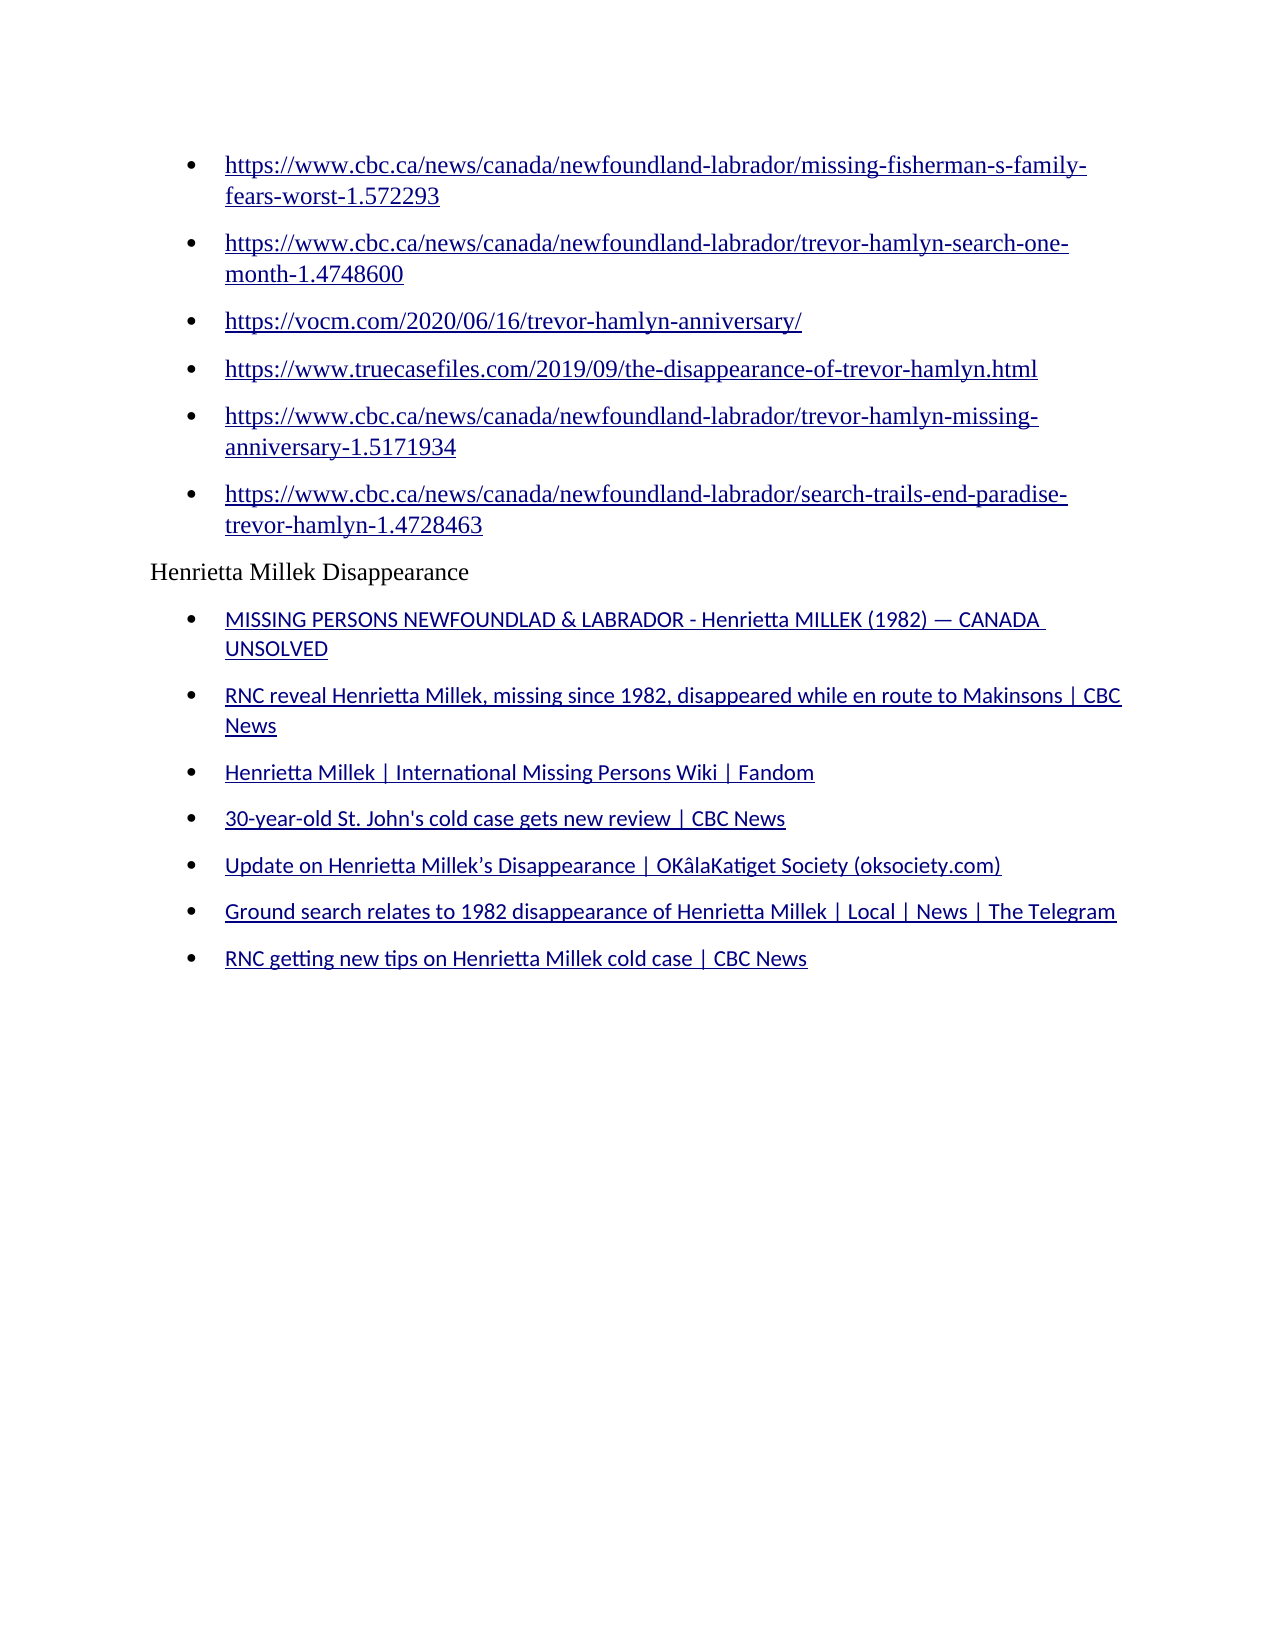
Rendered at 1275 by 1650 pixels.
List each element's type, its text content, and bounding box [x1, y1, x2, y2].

list RNC getting new tips on Henrietta Millek cold case | CBC News [187, 944, 1125, 972]
list https://www.cbc.ca/news/canada/newfoundland-labrador/search-trails-end-paradise-trevor-hamlyn-1.4728463 [187, 479, 1125, 539]
list https://www.cbc.ca/news/canada/newfoundland-labrador/trevor-hamlyn-missing-anniversary-1.5171934 [187, 401, 1125, 461]
list Henrietta Millek | International Missing Persons Wiki | Fandom [187, 758, 1125, 786]
list https://www.cbc.ca/news/canada/newfoundland-labrador/trevor-hamlyn-search-one-month-1.4748600 [187, 228, 1125, 288]
text Henrietta Millek Disappearance [150, 557, 1125, 586]
list Ground search relates to 1982 disappearance of Henrietta Millek | Local | News | The Telegram [187, 897, 1125, 925]
list Update on Henrietta Millek’s Disappearance | OKâlaKatiget Society (oksociety.com) [187, 851, 1125, 879]
list https://www.cbc.ca/news/canada/newfoundland-labrador/missing-fisherman-s-family-fears-worst-1.572293 [187, 150, 1125, 209]
list https://vocm.com/2020/06/16/trevor-hamlyn-anniversary/ [187, 306, 1125, 335]
list RNC reveal Henrietta Millek, missing since 1982, disappeared while en route to Makinsons | CBC News [187, 681, 1125, 739]
list 30-year-old St. John's cold case gets new review | CBC News [187, 804, 1125, 832]
list https://www.truecasefiles.com/2019/09/the-disappearance-of-trevor-hamlyn.html [187, 354, 1125, 382]
list MISSING PERSONS NEWFOUNDLAD & LABRADOR - Henrietta MILLEK (1982) — CANADA UNSOLVED [187, 605, 1125, 663]
